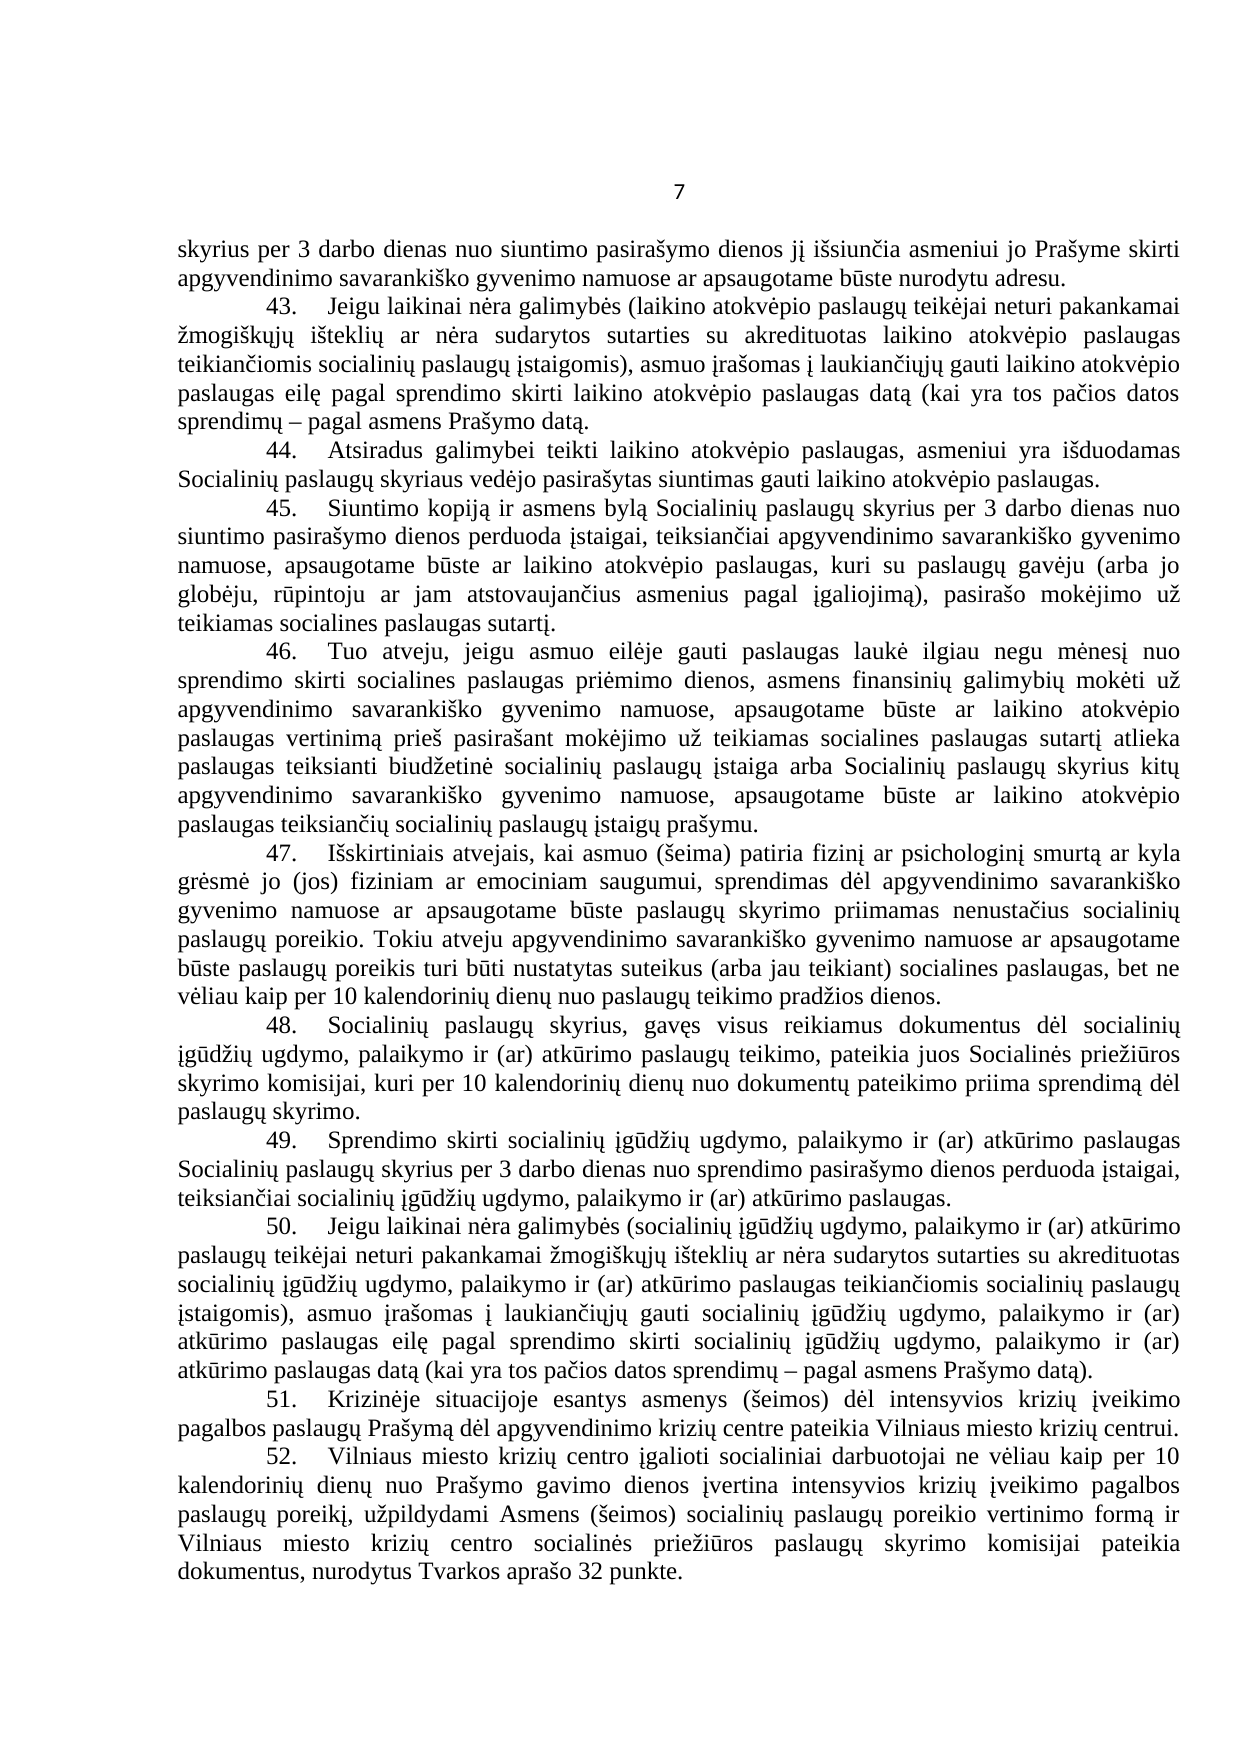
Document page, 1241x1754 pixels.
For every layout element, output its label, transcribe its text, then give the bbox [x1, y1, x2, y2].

text 43. Jeigu laikinai nėra galimybės (laikino atokvėpio paslaugų teikėjai neturi pakankamai žmogiškųjų išteklių ar nėra sudarytos sutarties su akredituotas laikino atokvėpio paslaugas teikiančiomis socialinių paslaugų įstaigomis), asmuo įrašomas į laukiančiųjų gauti laikino atokvėpio paslaugas eilę pagal sprendimo skirti laikino atokvėpio paslaugas datą (kai yra tos pačios datos sprendimų – pagal asmens Prašymo datą. [177, 291, 1181, 435]
text 51. Krizinėje situacijoje esantys asmenys (šeimos) dėl intensyvios krizių įveikimo pagalbos paslaugų Prašymą dėl apgyvendinimo krizių centre pateikia Vilniaus miesto krizių centrui. [177, 1384, 1181, 1441]
text 44. Atsiradus galimybei teikti laikino atokvėpio paslaugas, asmeniui yra išduodamas Socialinių paslaugų skyriaus vedėjo pasirašytas siuntimas gauti laikino atokvėpio paslaugas. [177, 435, 1181, 493]
text 45. Siuntimo kopiją ir asmens bylą Socialinių paslaugų skyrius per 3 darbo dienas nuo siuntimo pasirašymo dienos perduoda įstaigai, teiksiančiai apgyvendinimo savarankiško gyvenimo namuose, apsaugotame būste ar laikino atokvėpio paslaugas, kuri su paslaugų gavėju (arba jo globėju, rūpintoju ar jam atstovaujančius asmenius pagal įgaliojimą), pasirašo mokėjimo už teikiamas socialines paslaugas sutartį. [177, 493, 1181, 636]
text 49. Sprendimo skirti socialinių įgūdžių ugdymo, palaikymo ir (ar) atkūrimo paslaugas Socialinių paslaugų skyrius per 3 darbo dienas nuo sprendimo pasirašymo dienos perduoda įstaigai, teiksiančiai socialinių įgūdžių ugdymo, palaikymo ir (ar) atkūrimo paslaugas. [177, 1125, 1181, 1211]
text 48. Socialinių paslaugų skyrius, gavęs visus reikiamus dokumentus dėl socialinių įgūdžių ugdymo, palaikymo ir (ar) atkūrimo paslaugų teikimo, pateikia juos Socialinės priežiūros skyrimo komisijai, kuri per 10 kalendorinių dienų nuo dokumentų pateikimo priima sprendimą dėl paslaugų skyrimo. [177, 1010, 1181, 1125]
text skyrius per 3 darbo dienas nuo siuntimo pasirašymo dienos jį išsiunčia asmeniui jo Prašyme skirti apgyvendinimo savarankiško gyvenimo namuose ar apsaugotame būste nurodytu adresu. [177, 234, 1181, 291]
text 52. Vilniaus miesto krizių centro įgalioti socialiniai darbuotojai ne vėliau kaip per 10 kalendorinių dienų nuo Prašymo gavimo dienos įvertina intensyvios krizių įveikimo pagalbos paslaugų poreikį, užpildydami Asmens (šeimos) socialinių paslaugų poreikio vertinimo formą ir Vilniaus miesto krizių centro socialinės priežiūros paslaugų skyrimo komisijai pateikia dokumentus, nurodytus Tvarkos aprašo 32 punkte. [177, 1441, 1181, 1585]
text 50. Jeigu laikinai nėra galimybės (socialinių įgūdžių ugdymo, palaikymo ir (ar) atkūrimo paslaugų teikėjai neturi pakankamai žmogiškųjų išteklių ar nėra sudarytos sutarties su akredituotas socialinių įgūdžių ugdymo, palaikymo ir (ar) atkūrimo paslaugas teikiančiomis socialinių paslaugų įstaigomis), asmuo įrašomas į laukiančiųjų gauti socialinių įgūdžių ugdymo, palaikymo ir (ar) atkūrimo paslaugas eilę pagal sprendimo skirti socialinių įgūdžių ugdymo, palaikymo ir (ar) atkūrimo paslaugas datą (kai yra tos pačios datos sprendimų – pagal asmens Prašymo datą). [177, 1211, 1181, 1384]
text 47. Išskirtiniais atvejais, kai asmuo (šeima) patiria fizinį ar psichologinį smurtą ar kyla grėsmė jo (jos) fiziniam ar emociniam saugumui, sprendimas dėl apgyvendinimo savarankiško gyvenimo namuose ar apsaugotame būste paslaugų skyrimo priimamas nenustačius socialinių paslaugų poreikio. Tokiu atveju apgyvendinimo savarankiško gyvenimo namuose ar apsaugotame būste paslaugų poreikis turi būti nustatytas suteikus (arba jau teikiant) socialines paslaugas, bet ne vėliau kaip per 10 kalendorinių dienų nuo paslaugų teikimo pradžios dienos. [177, 838, 1181, 1010]
text 46. Tuo atveju, jeigu asmuo eilėje gauti paslaugas laukė ilgiau negu mėnesį nuo sprendimo skirti socialines paslaugas priėmimo dienos, asmens finansinių galimybių mokėti už apgyvendinimo savarankiško gyvenimo namuose, apsaugotame būste ar laikino atokvėpio paslaugas vertinimą prieš pasirašant mokėjimo už teikiamas socialines paslaugas sutartį atlieka paslaugas teiksianti biudžetinė socialinių paslaugų įstaiga arba Socialinių paslaugų skyrius kitų apgyvendinimo savarankiško gyvenimo namuose, apsaugotame būste ar laikino atokvėpio paslaugas teiksiančių socialinių paslaugų įstaigų prašymu. [177, 636, 1181, 838]
